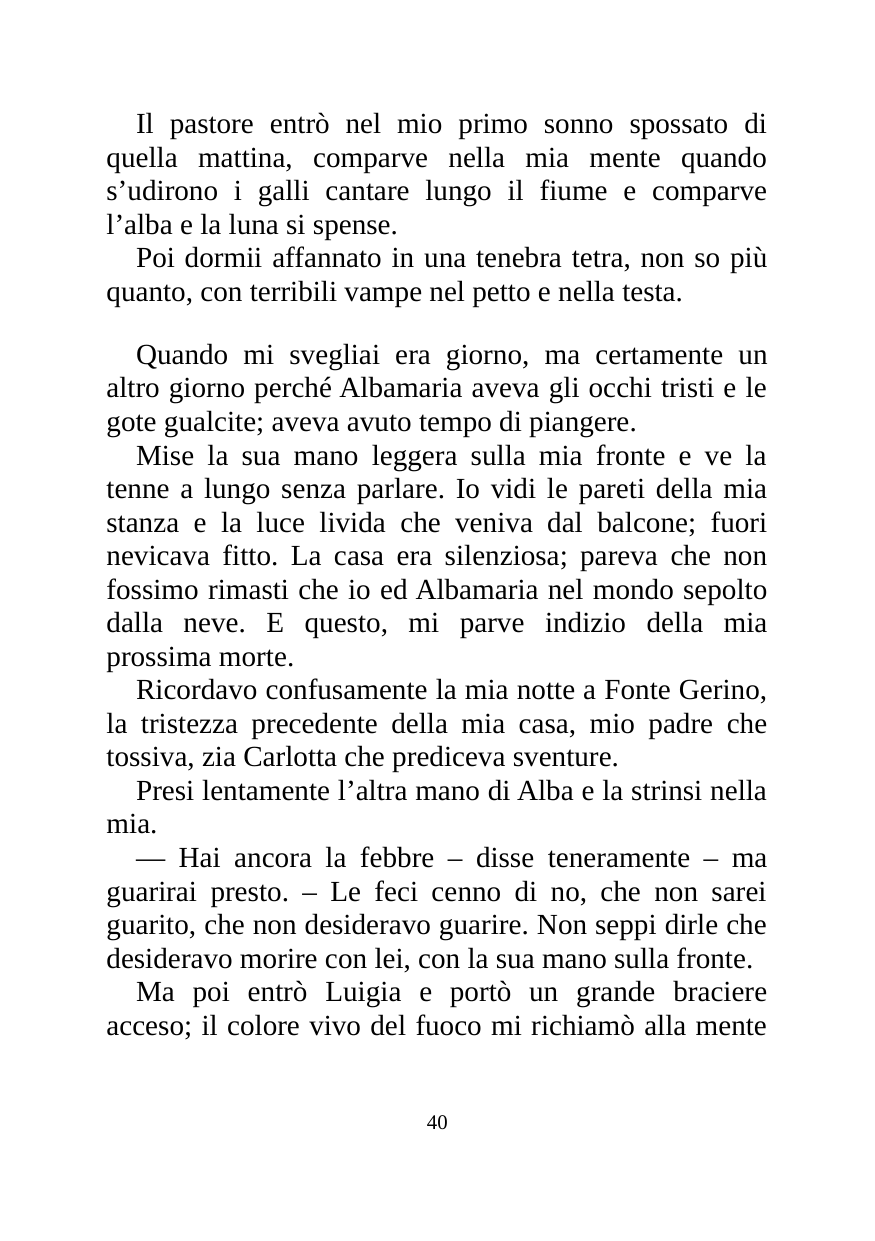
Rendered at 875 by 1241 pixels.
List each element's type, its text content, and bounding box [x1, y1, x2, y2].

text Presi lentamente l’altra mano di Alba e la strinsi nella mia. [106, 773, 768, 840]
text Mise la sua mano leggera sulla mia fronte e ve la tenne a lungo senza parlare. Io vidi le pareti della mia stanza e la luce livida che veniva dal balcone; fuori nevicava fitto. La casa era silenziosa; pareva che non fossimo rimasti che io ed Albamaria nel mondo sepolto dalla neve. E questo, mi parve indizio della mia prossima morte. [106, 438, 768, 672]
text Poi dormii affannato in una tenebra tetra, non so più quanto, con terribili vampe nel petto e nella testa. [106, 240, 768, 307]
text — Hai ancora la febbre – disse teneramente – ma guarirai presto. – Le feci cenno di no, che non sarei guarito, che non desideravo guarire. Non seppi dirle che desideravo morire con lei, con la sua mano sulla fronte. [106, 840, 768, 974]
text Il pastore entrò nel mio primo sonno spossato di quella mattina, comparve nella mia mente quando s’udirono i galli cantare lungo il fiume e comparve l’alba e la luna si spense. [106, 106, 768, 240]
text Ma poi entrò Luigia e portò un grande braciere acceso; il colore vivo del fuoco mi richiamò alla mente [106, 974, 768, 1041]
text Ricordavo confusamente la mia notte a Fonte Gerino, la tristezza precedente della mia casa, mio padre che tossiva, zia Carlotta che prediceva sventure. [106, 672, 768, 773]
text Quando mi svegliai era giorno, ma certamente un altro giorno perché Albamaria aveva gli occhi tristi e le gote gualcite; aveva avuto tempo di piangere. [106, 337, 768, 438]
